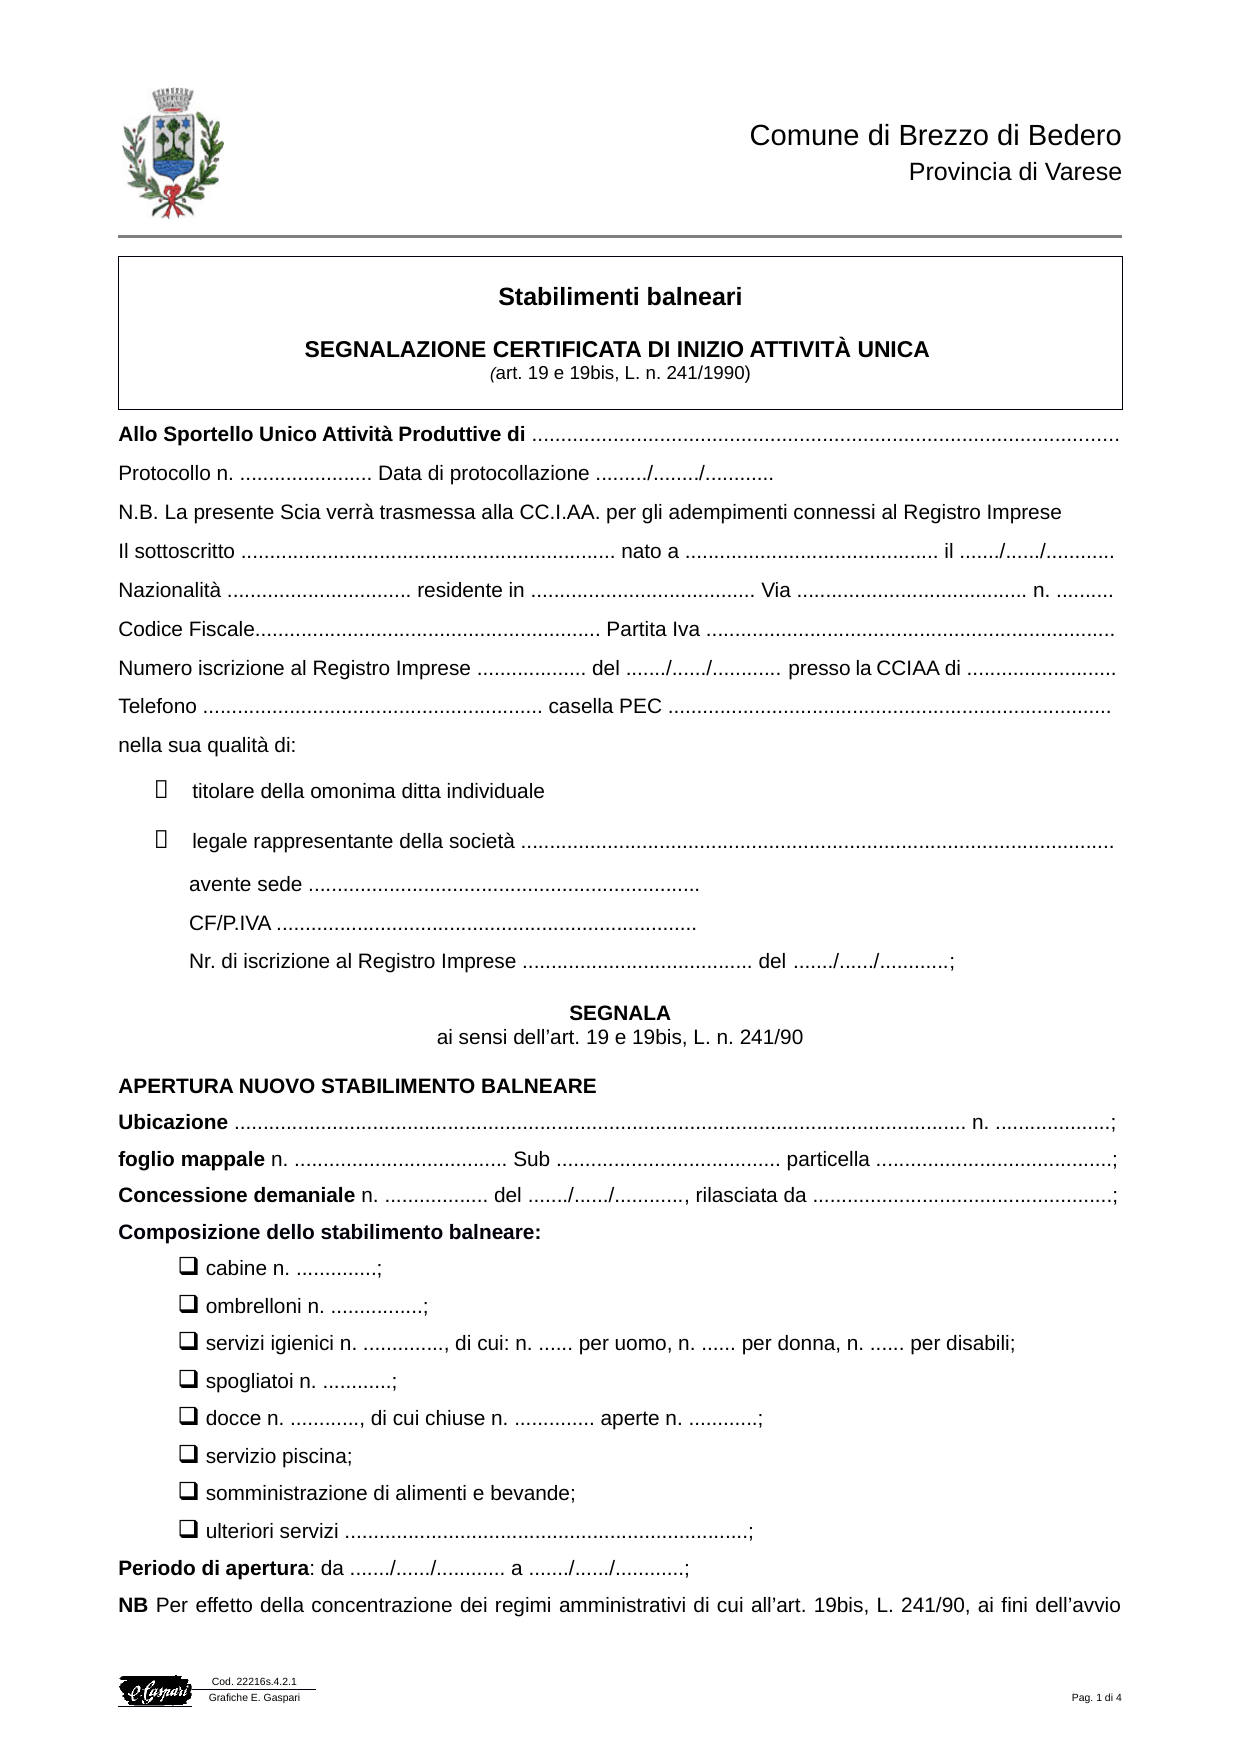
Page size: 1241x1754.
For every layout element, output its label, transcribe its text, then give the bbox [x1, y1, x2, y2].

text  ombrelloni n. ................; [177, 1293, 1122, 1318]
text N.B. La presente Scia verrà trasmessa alla CC.I.AA. per gli adempimenti connessi al Registro Imprese [118, 500, 1122, 524]
picture [118, 1674, 192, 1706]
text Telefono ........................................................... casella PEC ............................................................................. [118, 694, 1122, 718]
picture [122, 87, 224, 118]
text Il sottoscritto ................................................................. nato a ............................................ il ......./....../............ [118, 539, 1122, 563]
text Provincia di Varese [118, 157, 1122, 185]
text  spogliatoi n. ............; [177, 1368, 1122, 1393]
text Nazionalità ................................ residente in ....................................... Via ........................................ n. .......... [118, 578, 1122, 602]
text Codice Fiscale............................................................ Partita Iva ....................................................................... [118, 616, 1122, 640]
text Ubicazione ............................................................................................................................... n. ....................; [118, 1110, 1122, 1134]
text  legale rappresentante della società ....................................................................................................... [153, 822, 1122, 856]
text Periodo di apertura: da ......./....../............ a ......./....../............; [118, 1556, 1122, 1580]
picture [122, 152, 224, 157]
text  servizi igienici n. .............., di cui: n. ...... per uomo, n. ...... per donna, n. ...... per disabili; [177, 1331, 1122, 1356]
picture [122, 185, 224, 219]
text Comune di Brezzo di Bedero [118, 118, 1122, 152]
text  docce n. ............, di cui chiuse n. .............. aperte n. ............; [177, 1406, 1122, 1431]
text CF/P.IVA ......................................................................... [189, 911, 1122, 934]
text SEGNALA [118, 1001, 1122, 1025]
text  cabine n. ..............; [177, 1256, 1122, 1281]
text ai sensi dell’art. 19 e 19bis, L. n. 241/90 [118, 1025, 1122, 1049]
text  titolare della omonima ditta individuale [153, 772, 1122, 806]
text Concessione demaniale n. .................. del ......./....../............, rilasciata da ....................................................; [118, 1183, 1122, 1207]
text NB Per effetto della concentrazione dei regimi amministrativi di cui all’art. 19bis, L. 241/90, ai fini dell’avvio [118, 1592, 1122, 1616]
text  servizio piscina; [177, 1443, 1122, 1468]
text Composizione dello stabilimento balneare: [118, 1219, 1122, 1243]
text nella sua qualità di: [118, 733, 1122, 757]
table_header Stabilimenti balneari SEGNALAZIONE CERTIFICATA DI INIZIO ATTIVITÀ UNICA (art. 19 e 19bis, L. n. 241/1990) [119, 257, 1122, 409]
text  somministrazione di alimenti e bevande; [177, 1481, 1122, 1506]
text  ulteriori servizi ......................................................................; [177, 1518, 1122, 1543]
text avente sede .................................................................... [189, 872, 1122, 896]
text Nr. di iscrizione al Registro Imprese ........................................ del ......./....../............; [189, 949, 1122, 973]
text APERTURA NUOVO STABILIMENTO BALNEARE [118, 1074, 1122, 1098]
text Protocollo n. ....................... Data di protocollazione ........./......../............ [118, 461, 1122, 485]
text Allo Sportello Unico Attività Produttive di [118, 422, 1122, 446]
text Numero iscrizione al Registro Imprese ................... del ......./....../............ presso la CCIAA di .......................... [118, 655, 1122, 679]
text foglio mappale n. ..................................... Sub ....................................... particella .........................................; [118, 1147, 1122, 1171]
